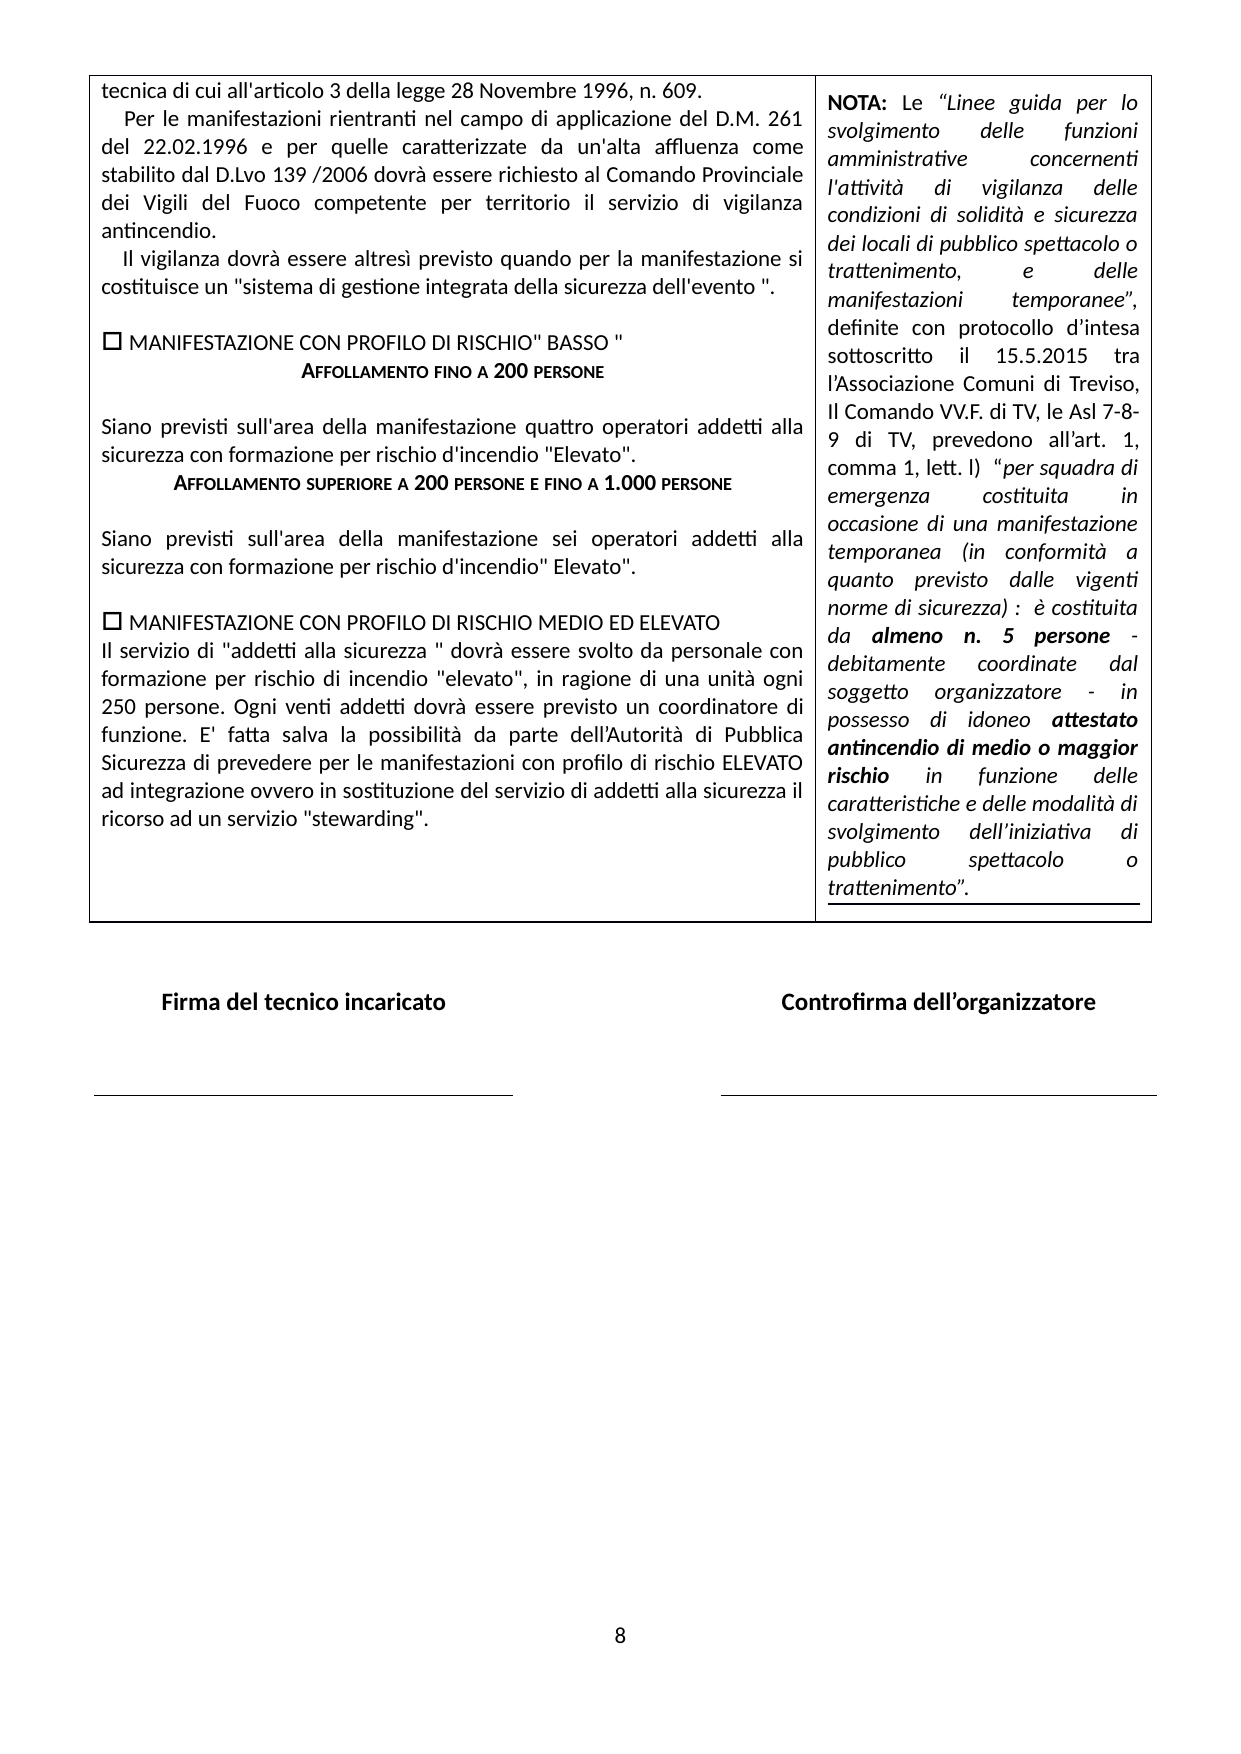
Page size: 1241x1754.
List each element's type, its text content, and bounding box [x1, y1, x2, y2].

table_cell tecnica di cui all'articolo 3 della legge 28 Novembre 1996, n. 609. Per le manifestazioni rientranti nel campo di applicazione del D.M. 261 del 22.02.1996 e per quelle caratterizzate da un'alta affluenza come stabilito dal D.Lvo 139 /2006 dovrà essere richiesto al Comando Provinciale dei Vigili del Fuoco competente per territorio il servizio di vigilanza antincendio. Il vigilanza dovrà essere altresì previsto quando per la manifestazione si costituisce un "sistema di gestione integrata della sicurezza dell'evento ".  MANIFESTAZIONE CON PROFILO DI RISCHIO" BASSO " Affollamento fino a 200 persone Siano previsti sull'area della manifestazione quattro operatori addetti alla sicurezza con formazione per rischio d'incendio "Elevato". Affollamento superiore a 200 persone e fino a 1.000 persone Siano previsti sull'area della manifestazione sei operatori addetti alla sicurezza con formazione per rischio d'incendio" Elevato".  MANIFESTAZIONE CON PROFILO DI RISCHIO MEDIO ED ELEVATO Il servizio di "addetti alla sicurezza " dovrà essere svolto da personale con formazione per rischio di incendio "elevato", in ragione di una unità ogni 250 persone. Ogni venti addetti dovrà essere previsto un coordinatore di funzione. E' fatta salva la possibilità da parte dell’Autorità di Pubblica Sicurezza di prevedere per le manifestazioni con profilo di rischio ELEVATO ad integrazione ovvero in sostituzione del servizio di addetti alla sicurezza il ricorso ad un servizio "stewarding". [90, 76, 815, 921]
table_cell [721, 1022, 1157, 1094]
table_header [513, 980, 721, 1022]
table_header Controfirma dell’organizzatore [721, 980, 1157, 1022]
table_header Firma del tecnico incaricato [94, 980, 513, 1022]
table_cell [94, 1022, 513, 1094]
table_cell [513, 1022, 721, 1094]
table_cell NOTA: Le “Linee guida per lo svolgimento delle funzioni amministrative concernenti l'attività di vigilanza delle condizioni di solidità e sicurezza dei locali di pubblico spettacolo o trattenimento, e delle manifestazioni temporanee”, definite con protocollo d’intesa sottoscritto il 15.5.2015 tra l’Associazione Comuni di Treviso, Il Comando VV.F. di TV, le Asl 7-8-9 di TV, prevedono all’art. 1, comma 1, lett. l) “per squadra di emergenza costituita in occasione di una manifestazione temporanea (in conformità a quanto previsto dalle vigenti norme di sicurezza) : è costituita da almeno n. 5 persone - debitamente coordinate dal soggetto organizzatore - in possesso di idoneo attestato antincendio di medio o maggior rischio in funzione delle caratteristiche e delle modalità di svolgimento dell’iniziativa di pubblico spettacolo o trattenimento”. [816, 76, 1151, 921]
